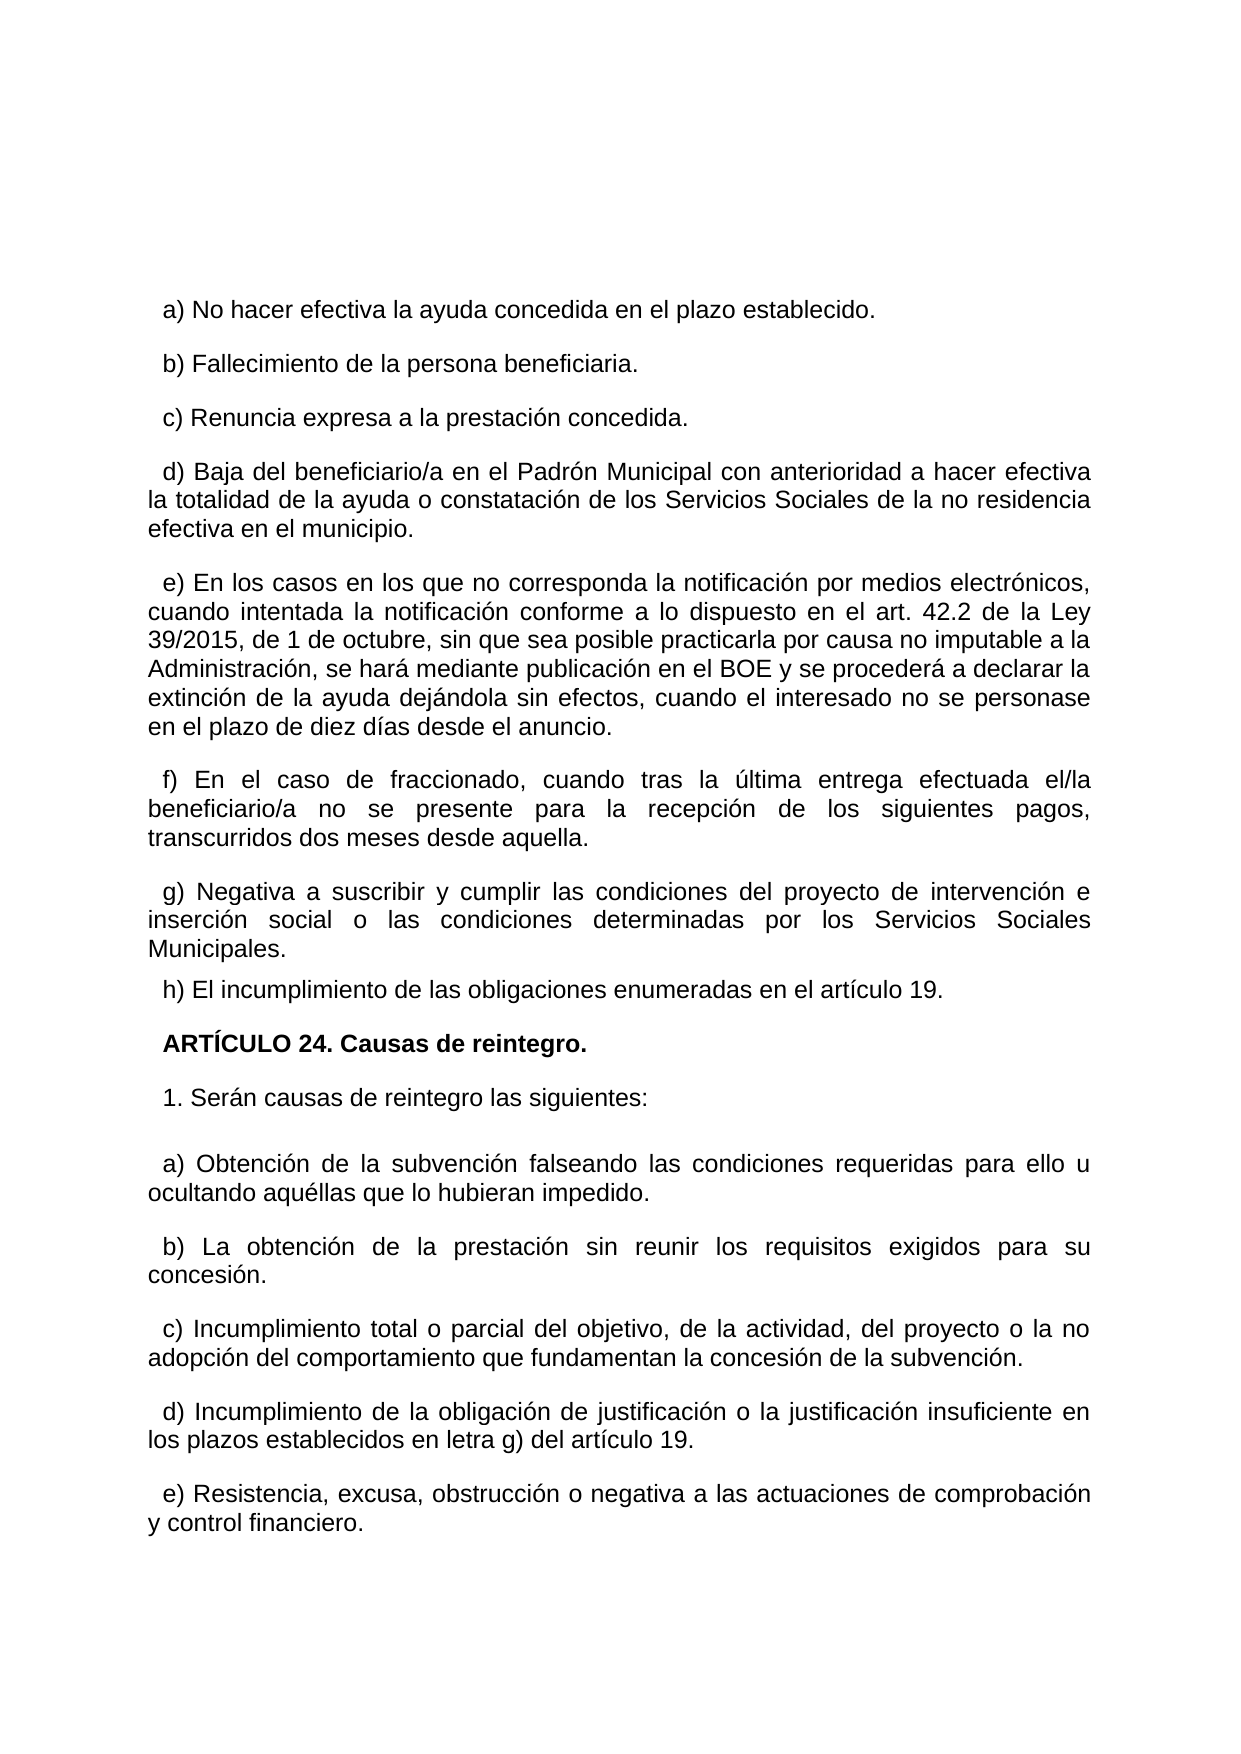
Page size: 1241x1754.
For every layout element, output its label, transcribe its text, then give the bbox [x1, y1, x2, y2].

text c) Renuncia expresa a la prestación concedida. [148, 403, 1092, 432]
text g) Negativa a suscribir y cumplir las condiciones del proyecto de intervención e inserción social o las condiciones determinadas por los Servicios Sociales Municipales. [148, 877, 1092, 963]
text c) Incumplimiento total o parcial del objetivo, de la actividad, del proyecto o la no adopción del comportamiento que fundamentan la concesión de la subvención. [148, 1314, 1092, 1372]
text 1. Serán causas de reintegro las siguientes: [148, 1083, 1092, 1112]
text e) Resistencia, excusa, obstrucción o negativa a las actuaciones de comprobación y control financiero. [148, 1479, 1092, 1537]
text a) Obtención de la subvención falseando las condiciones requeridas para ello u ocultando aquéllas que lo hubieran impedido. [148, 1149, 1092, 1207]
text f) En el caso de fraccionado, cuando tras la última entrega efectuada el/la beneficiario/a no se presente para la recepción de los siguientes pagos, transcurridos dos meses desde aquella. [148, 765, 1092, 852]
text e) En los casos en los que no corresponda la notificación por medios electrónicos, cuando intentada la notificación conforme a lo dispuesto en el art. 42.2 de la Ley 39/2015, de 1 de octubre, sin que sea posible practicarla por causa no imputable a la Administración, se hará mediante publicación en el BOE y se procederá a declarar la extinción de la ayuda dejándola sin efectos, cuando el interesado no se personase en el plazo de diez días desde el anuncio. [148, 568, 1092, 740]
text a) No hacer efectiva la ayuda concedida en el plazo establecido. [148, 295, 1092, 324]
text b) La obtención de la prestación sin reunir los requisitos exigidos para su concesión. [148, 1232, 1092, 1289]
text b) Fallecimiento de la persona beneficiaria. [148, 349, 1092, 378]
text ARTÍCULO 24. Causas de reintegro. [148, 1029, 1092, 1058]
text d) Baja del beneficiario/a en el Padrón Municipal con anterioridad a hacer efectiva la totalidad de la ayuda o constatación de los Servicios Sociales de la no residencia efectiva en el municipio. [148, 457, 1092, 543]
text h) El incumplimiento de las obligaciones enumeradas en el artículo 19. [148, 975, 1092, 1004]
text d) Incumplimiento de la obligación de justificación o la justificación insuficiente en los plazos establecidos en letra g) del artículo 19. [148, 1397, 1092, 1454]
